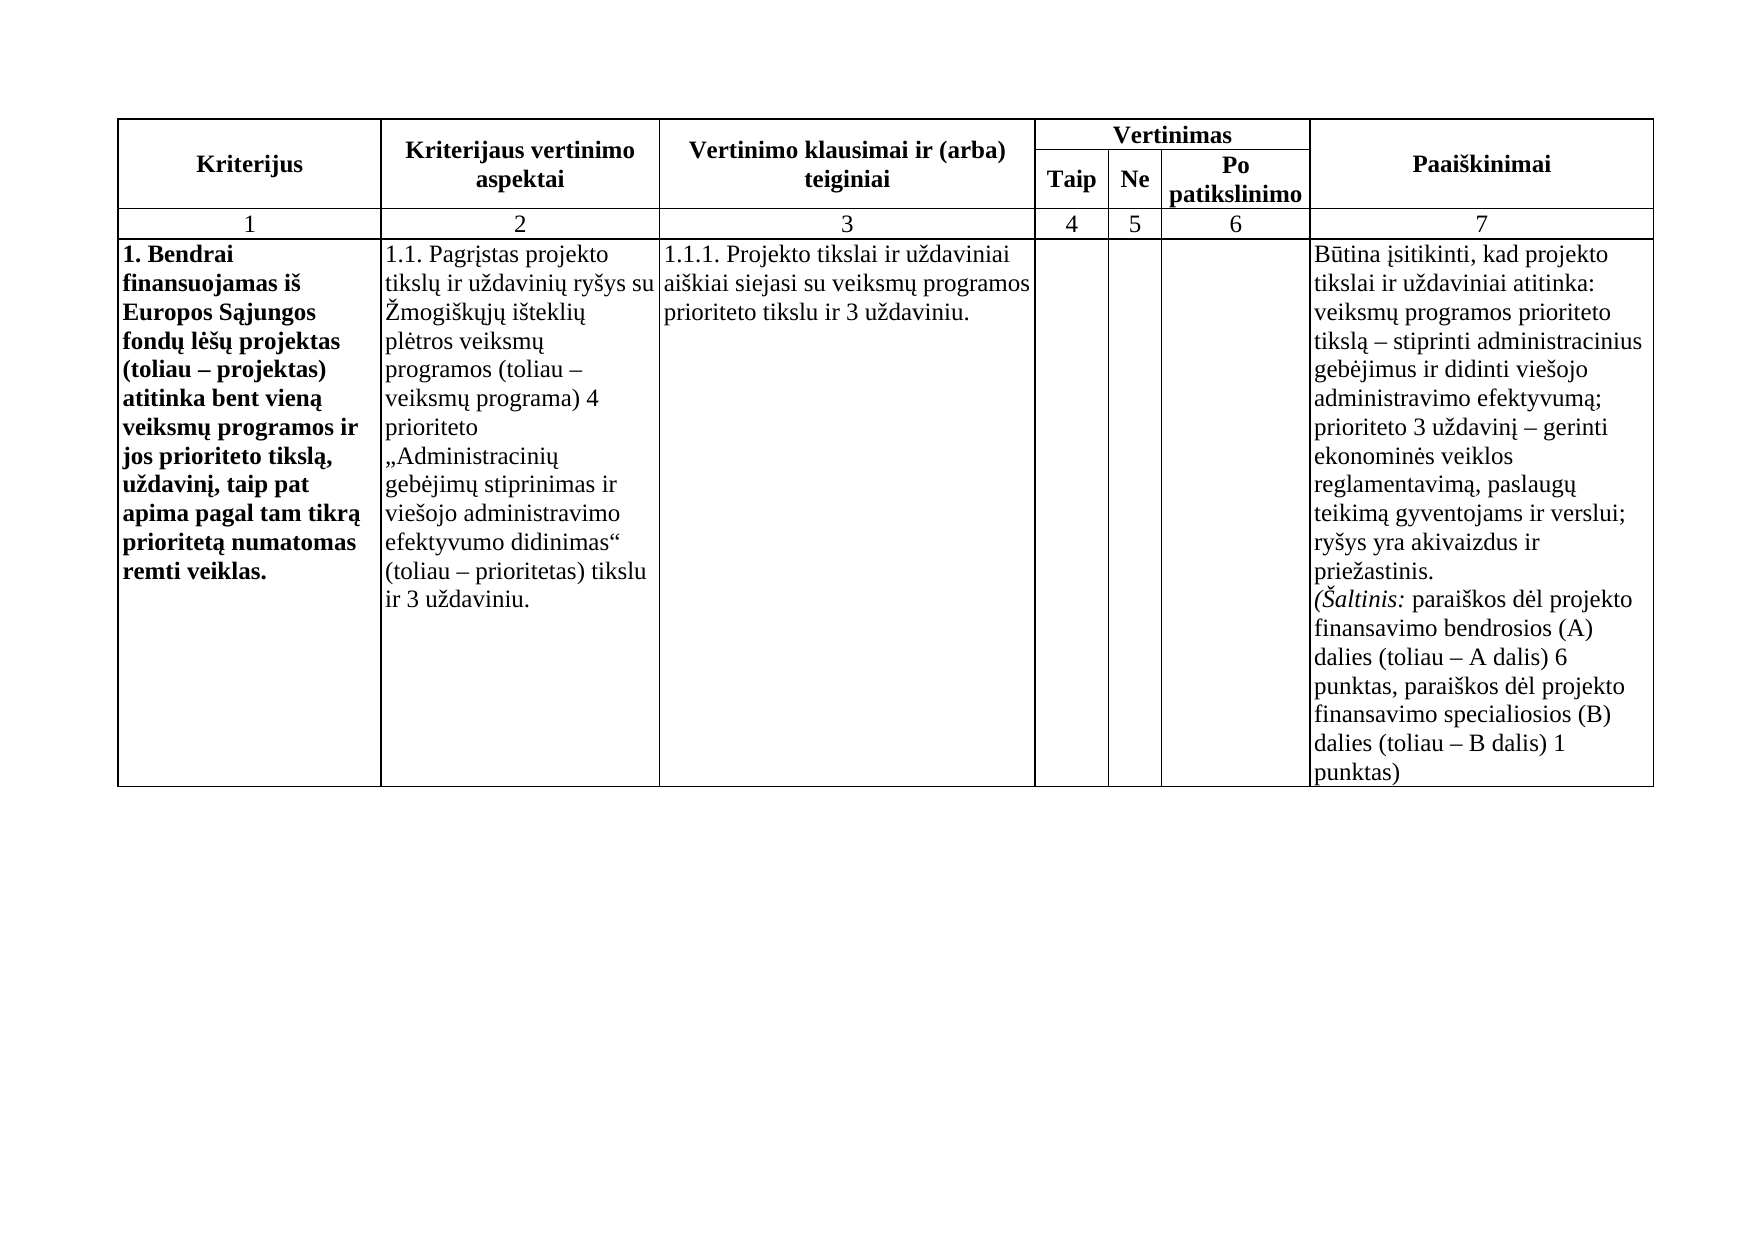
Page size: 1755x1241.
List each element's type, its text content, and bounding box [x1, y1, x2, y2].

table_cell 2 [382, 209, 659, 238]
table_header Paaiškinimai [1311, 120, 1653, 208]
table_cell [1162, 240, 1309, 786]
table_cell 1 [119, 209, 380, 238]
table_cell Būtina įsitikinti, kad projekto tikslai ir uždaviniai atitinka: veiksmų programos prioriteto tikslą – stiprinti administracinius gebėjimus ir didinti viešojo administravimo efektyvumą; prioriteto 3 uždavinį – gerinti ekonominės veiklos reglamentavimą, paslaugų teikimą gyventojams ir verslui; ryšys yra akivaizdus ir priežastinis. (Šaltinis: paraiškos dėl projekto finansavimo bendrosios (A) dalies (toliau – A dalis) 6 punktas, paraiškos dėl projekto finansavimo specialiosios (B) dalies (toliau – B dalis) 1 punktas) [1311, 240, 1653, 786]
table_header Vertinimo klausimai ir (arba) teiginiai [660, 120, 1034, 208]
table_cell [1036, 240, 1108, 786]
table_header Vertinimas [1036, 120, 1309, 148]
table_cell 1.1. Pagrįstas projekto tikslų ir uždavinių ryšys su Žmogiškųjų išteklių plėtros veiksmų programos (toliau – veiksmų programa) 4 prioriteto „Administracinių gebėjimų stiprinimas ir viešojo administravimo efektyvumo didinimas“ (toliau – prioritetas) tikslu ir 3 uždaviniu. [382, 240, 659, 786]
table_cell Taip [1036, 150, 1108, 208]
table_cell 6 [1162, 209, 1309, 238]
table_cell 3 [660, 209, 1034, 238]
table_header Kriterijus [119, 120, 380, 208]
table_header Kriterijaus vertinimo aspektai [382, 120, 659, 208]
table_cell 4 [1036, 209, 1108, 238]
table_cell Po patikslinimo [1162, 150, 1309, 208]
table_cell 1. Bendrai finansuojamas iš Europos Sąjungos fondų lėšų projektas (toliau – projektas) atitinka bent vieną veiksmų programos ir jos prioriteto tikslą, uždavinį, taip pat apima pagal tam tikrą prioritetą numatomas remti veiklas. [119, 240, 380, 786]
table_cell 7 [1311, 209, 1653, 238]
table_cell Ne [1109, 150, 1161, 208]
table_cell [1109, 240, 1161, 786]
table_cell 1.1.1. Projekto tikslai ir uždaviniai aiškiai siejasi su veiksmų programos prioriteto tikslu ir 3 uždaviniu. [660, 240, 1034, 786]
table_cell 5 [1109, 209, 1161, 238]
